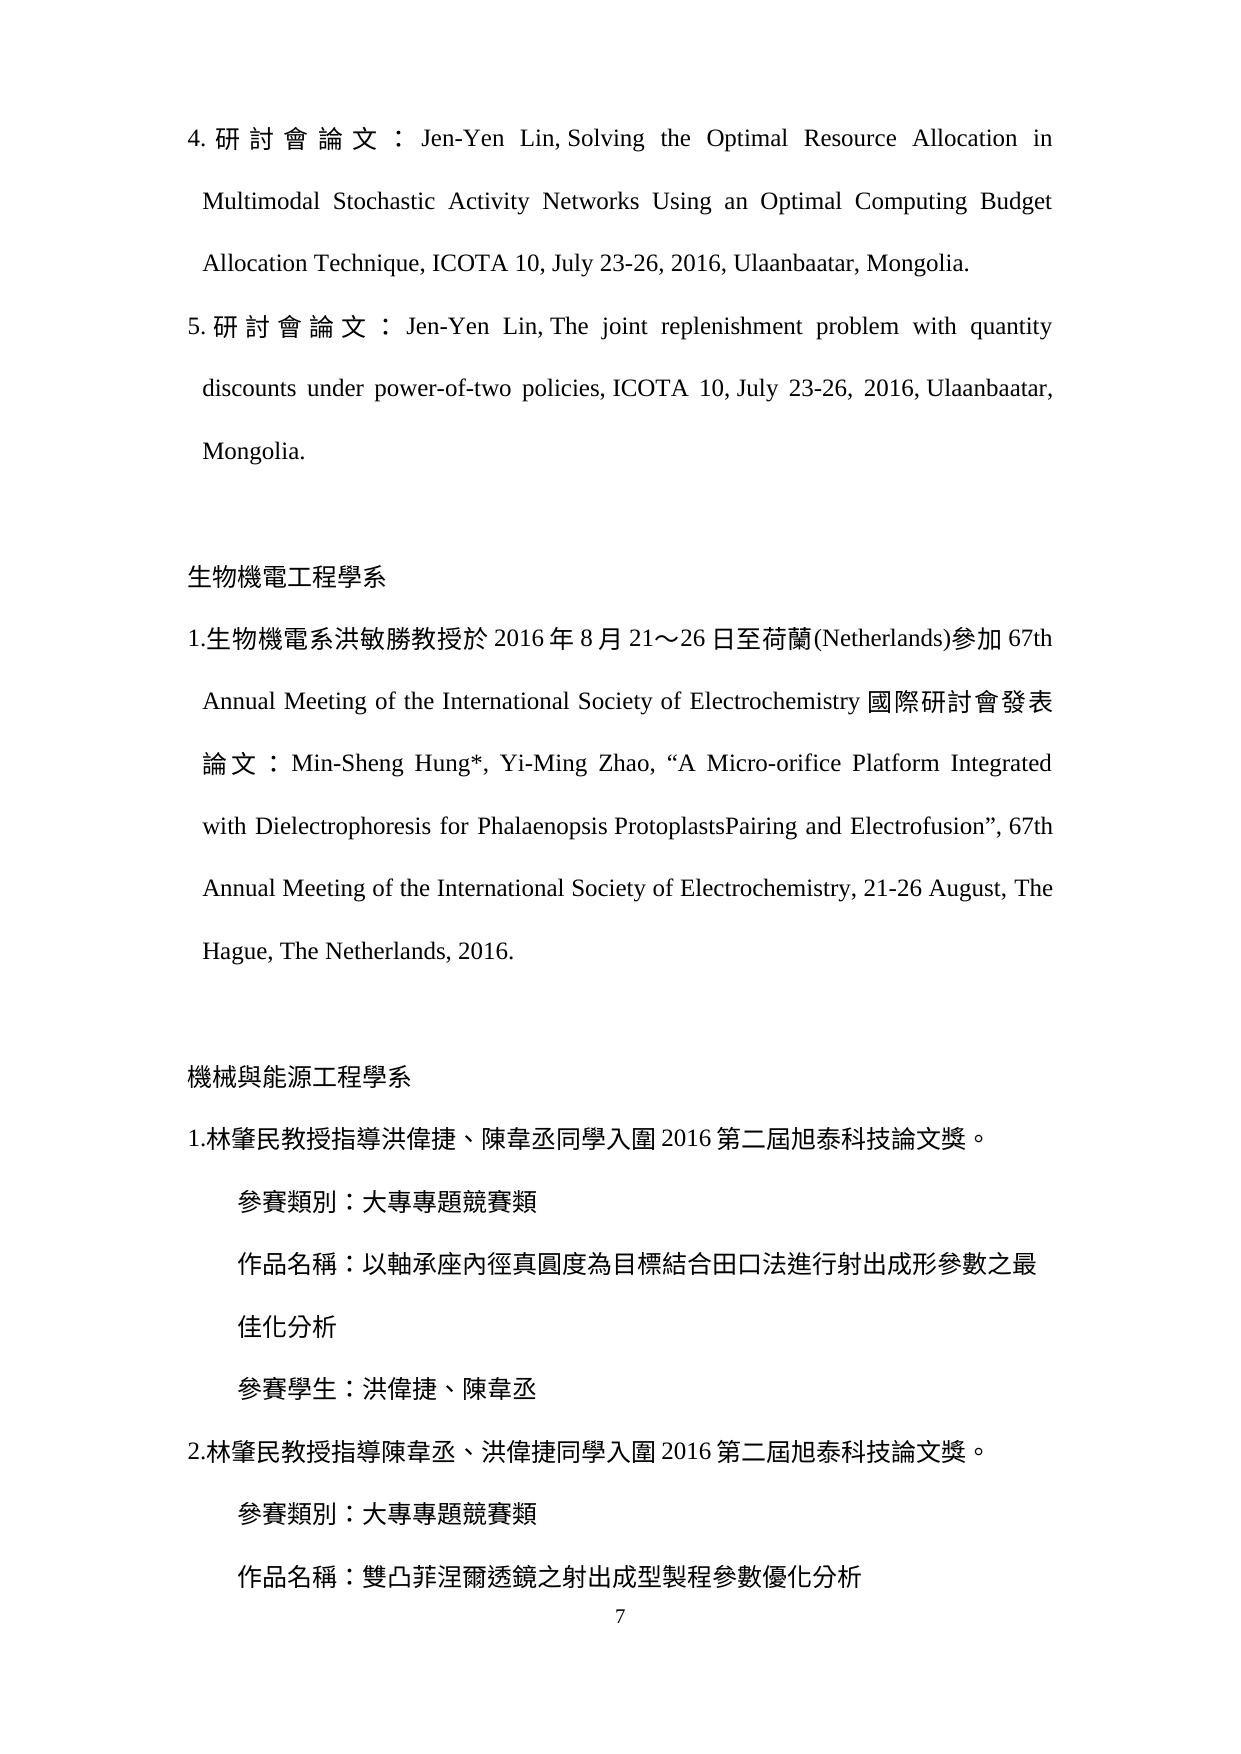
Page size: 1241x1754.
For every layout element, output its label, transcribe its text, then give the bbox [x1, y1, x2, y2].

text 參賽類別：大專專題競賽類 [237, 1159, 1053, 1221]
text 參賽學生：洪偉捷、陳韋丞 [237, 1346, 1053, 1409]
text 機械與能源工程學系 [187, 1034, 1053, 1096]
text 4.研討會論文：Jen-Yen Lin, Solving the Optimal Resource Allocation in Multimodal Stochastic Activity Networks Using an Optimal Computing Budget Allocation Technique, ICOTA 10, July 23-26, 2016, Ulaanbaatar, Mongolia. [187, 96, 1053, 284]
text 2.林肇民教授指導陳韋丞、洪偉捷同學入圍2016第二屆旭泰科技論文獎。 [187, 1409, 1053, 1471]
text 參賽類別：大專專題競賽類 [237, 1471, 1053, 1534]
text 1.林肇民教授指導洪偉捷、陳韋丞同學入圍2016第二屆旭泰科技論文獎。 [187, 1096, 1053, 1159]
text 作品名稱：雙凸菲涅爾透鏡之射出成型製程參數優化分析 [237, 1534, 1053, 1596]
text 生物機電工程學系 [187, 534, 1053, 596]
text 5.研討會論文：Jen-Yen Lin, The joint replenishment problem with quantity discounts under power-of-two policies, ICOTA 10, July 23-26, 2016, Ulaanbaatar, Mongolia. [187, 284, 1053, 471]
text 作品名稱：以軸承座內徑真圓度為目標結合田口法進行射出成形參數之最佳化分析 [237, 1221, 1053, 1346]
text 1.生物機電系洪敏勝教授於2016年8月21～26日至荷蘭(Netherlands)參加67th Annual Meeting of the International Society of Electrochemistry國際研討會發表論文：Min-Sheng Hung*, Yi-Ming Zhao, “A Micro-orifice Platform Integrated with Dielectrophoresis for Phalaenopsis ProtoplastsPairing and Electrofusion”, 67th Annual Meeting of the International Society of Electrochemistry, 21-26 August, The Hague, The Netherlands, 2016. [187, 596, 1053, 971]
